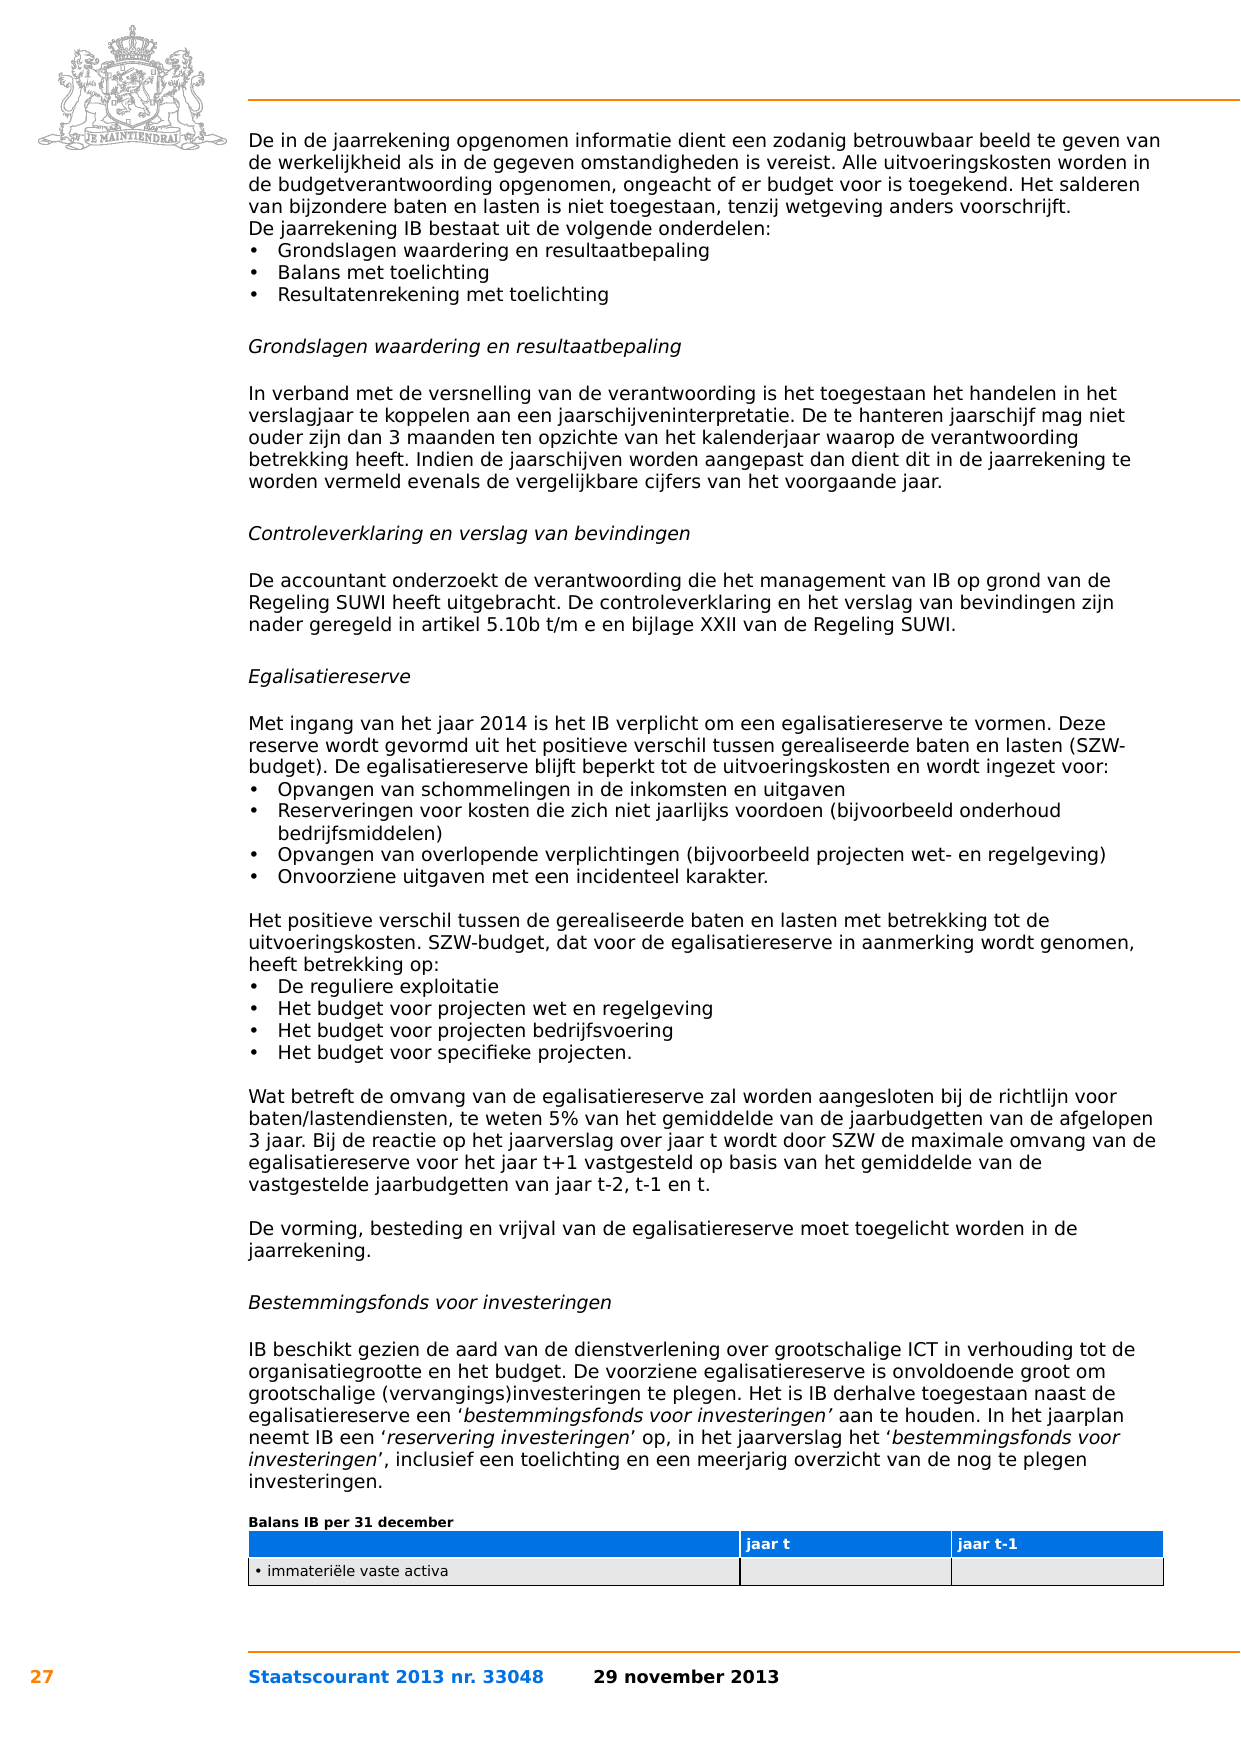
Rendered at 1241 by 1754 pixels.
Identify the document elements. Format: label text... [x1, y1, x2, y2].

subtitle Controleverklaring en verslag van bevindingen [248, 523, 1163, 544]
text • Balans met toelichting [248, 262, 1163, 284]
picture [38, 25, 227, 150]
subtitle Bestemmingsfonds voor investeringen [248, 1292, 1163, 1314]
text • Het budget voor projecten wet en regelgeving [248, 998, 1163, 1020]
text Het positieve verschil tussen de gerealiseerde baten en lasten met betrekking tot de uitvoeringskosten. SZW-budget, dat voor de egalisatiereserve in aanmerking wordt genomen, heeft betrekking op: [248, 910, 1163, 976]
table_cell [952, 1559, 1163, 1585]
text • De reguliere exploitatie [248, 976, 1163, 998]
text • Het budget voor projecten bedrijfsvoering [248, 1020, 1163, 1042]
text • Opvangen van overlopende verplichtingen (bijvoorbeeld projecten wet- en regelgeving) [248, 844, 1163, 866]
text • Onvoorziene uitgaven met een incidenteel karakter. [248, 866, 1163, 888]
table_cell jaar t-1 [952, 1531, 1163, 1557]
table_header Balans IB per 31 december [248, 1514, 1163, 1530]
text De jaarrekening IB bestaat uit de volgende onderdelen: [248, 218, 1163, 240]
text IB beschikt gezien de aard van de dienstverlening over grootschalige ICT in verhouding tot de organisatiegrootte en het budget. De voorziene egalisatiereserve is onvoldoende groot om grootschalige (vervangings)investeringen te plegen. Het is IB derhalve toegestaan naast de egalisatiereserve een ‘bestemmingsfonds voor investeringen’ aan te houden. In het jaarplan neemt IB een ‘reservering investeringen’ op, in het jaarverslag het ‘bestemmingsfonds voor investeringen’, inclusief een toelichting en een meerjarig overzicht van de nog te plegen investeringen. [248, 1339, 1163, 1492]
text Wat betreft de omvang van de egalisatiereserve zal worden aangesloten bij de richtlijn voor baten/lastendiensten, te weten 5% van het gemiddelde van de jaarbudgetten van de afgelopen 3 jaar. Bij de reactie op het jaarverslag over jaar t wordt door SZW de maximale omvang van de egalisatiereserve voor het jaar t+1 vastgesteld op basis van het gemiddelde van de vastgestelde jaarbudgetten van jaar t-2, t-1 en t. [248, 1086, 1163, 1196]
subtitle Egalisatiereserve [248, 666, 1163, 687]
table_cell jaar t [741, 1531, 951, 1557]
table_cell [741, 1559, 951, 1585]
text In verband met de versnelling van de verantwoording is het toegestaan het handelen in het verslagjaar te koppelen aan een jaarschijveninterpretatie. De te hanteren jaarschijf mag niet ouder zijn dan 3 maanden ten opzichte van het kalenderjaar waarop de verantwoording betrekking heeft. Indien de jaarschijven worden aangepast dan dient dit in de jaarrekening te worden vermeld evenals de vergelijkbare cijfers van het voorgaande jaar. [248, 383, 1163, 493]
text Met ingang van het jaar 2014 is het IB verplicht om een egalisatiereserve te vormen. Deze reserve wordt gevormd uit het positieve verschil tussen gerealiseerde baten en lasten (SZW-budget). De egalisatiereserve blijft beperkt tot de uitvoeringskosten en wordt ingezet voor: [248, 712, 1163, 778]
text • Het budget voor specifieke projecten. [248, 1042, 1163, 1064]
subtitle Grondslagen waardering en resultaatbepaling [248, 336, 1163, 358]
table_cell • immateriële vaste activa [249, 1559, 739, 1585]
text De in de jaarrekening opgenomen informatie dient een zodanig betrouwbaar beeld te geven van de werkelijkheid als in de gegeven omstandigheden is vereist. Alle uitvoeringskosten worden in de budgetverantwoording opgenomen, ongeacht of er budget voor is toegekend. Het salderen van bijzondere baten en lasten is niet toegestaan, tenzij wetgeving anders voorschrijft. [248, 130, 1163, 218]
table_cell [249, 1531, 739, 1557]
text • Resultatenrekening met toelichting [248, 284, 1163, 306]
text • Opvangen van schommelingen in de inkomsten en uitgaven [248, 778, 1163, 800]
text De accountant onderzoekt de verantwoording die het management van IB op grond van de Regeling SUWI heeft uitgebracht. De controleverklaring en het verslag van bevindingen zijn nader geregeld in artikel 5.10b t/m e en bijlage XXII van de Regeling SUWI. [248, 569, 1163, 636]
text • Reserveringen voor kosten die zich niet jaarlijks voordoen (bijvoorbeeld onderhoud bedrijfsmiddelen) [248, 800, 1163, 844]
text • Grondslagen waardering en resultaatbepaling [248, 240, 1163, 262]
text De vorming, besteding en vrijval van de egalisatiereserve moet toegelicht worden in de jaarrekening. [248, 1218, 1163, 1262]
